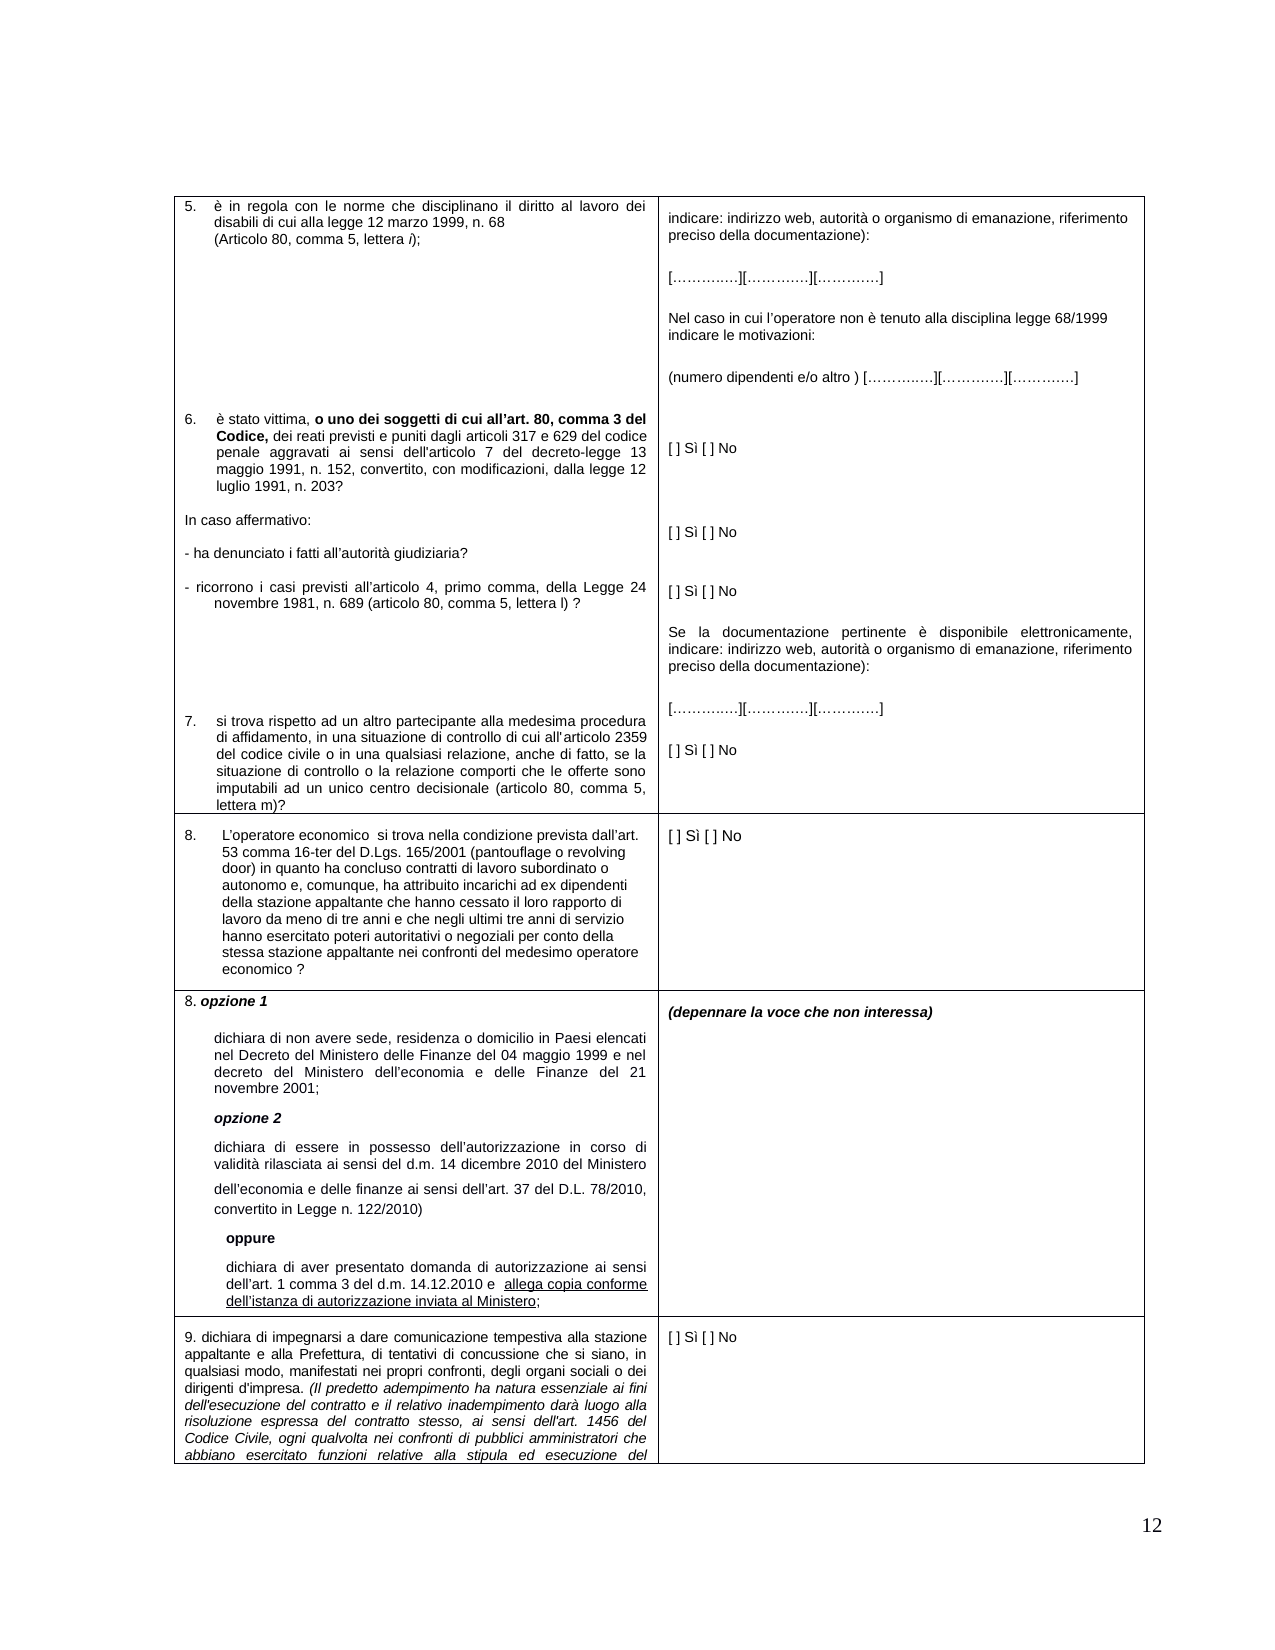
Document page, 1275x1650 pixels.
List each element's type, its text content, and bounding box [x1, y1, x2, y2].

table_cell indicare: indirizzo web, autorità o organismo di emanazione, riferimento preciso della documentazione): [………..…][……….…][……….…] Nel caso in cui l’operatore non è tenuto alla disciplina legge 68/1999 indicare le motivazioni: (numero dipendenti e/o altro ) [………..…][……….…][……….…] [ ] Sì [ ] No [ ] Sì [ ] No [ ] Sì [ ] No Se la documentazione pertinente è disponibile elettronicamente, indicare: indirizzo web, autorità o organismo di emanazione, riferimento preciso della documentazione): [………..…][……….…][……….…] [ ] Sì [ ] No [659, 197, 1144, 813]
table_cell 9. dichiara di impegnarsi a dare comunicazione tempestiva alla stazione appaltante e alla Prefettura, di tentativi di concussione che si siano, in qualsiasi modo, manifestati nei propri confronti, degli organi sociali o dei dirigenti d'impresa. (Il predetto adempimento ha natura essenziale ai fini dell'esecuzione del contratto e il relativo inadempimento darà luogo alla risoluzione espressa del contratto stesso, ai sensi dell'art. 1456 del Codice Civile, ogni qualvolta nei confronti di pubblici amministratori che abbiano esercitato funzioni relative alla stipula ed esecuzione del [175, 1317, 658, 1463]
table_cell L’operatore economico si trova nella condizione prevista dall’art. 53 comma 16-ter del D.Lgs. 165/2001 (pantouflage o revolving door) in quanto ha concluso contratti di lavoro subordinato o autonomo e, comunque, ha attribuito incarichi ad ex dipendenti della stazione appaltante che hanno cessato il loro rapporto di lavoro da meno di tre anni e che negli ultimi tre anni di servizio hanno esercitato poteri autoritativi o negoziali per conto della stessa stazione appaltante nei confronti del medesimo operatore economico ? [175, 814, 658, 990]
table_cell 8. opzione 1 dichiara di non avere sede, residenza o domicilio in Paesi elencati nel Decreto del Ministero delle Finanze del 04 maggio 1999 e nel decreto del Ministero dell’economia e delle Finanze del 21 novembre 2001; opzione 2 dichiara di essere in possesso dell’autorizzazione in corso di validità rilasciata ai sensi del d.m. 14 dicembre 2010 del Ministero dell’economia e delle finanze ai sensi dell’art. 37 del D.L. 78/2010, convertito in Legge n. 122/2010) oppure dichiara di aver presentato domanda di autorizzazione ai sensi dell’art. 1 comma 3 del d.m. 14.12.2010 e allega copia conforme dell’istanza di autorizzazione inviata al Ministero; [175, 991, 658, 1316]
table_cell L’operatore economico si trova in una delle seguenti situazioni ? è stato soggetto alla sanzione interdittiva di cui all'articolo 9, comma 2, lettera c) del decreto legislativo 8 giugno 2001, n. 231 o ad altra sanzione che comporta il divieto di contrarre con la pubblica amministrazione, compresi i provvedimenti interdittivi di cui all'articolo 14 del decreto legislativo 9 aprile 2008, n. 81 (Articolo 80, comma 5, lettera f); è iscritto nel Casellario informatico tenuto dall'Osservatorio dell'ANAC per aver presentato false dichiarazioni o falsa documentazione nelle procedure di gara e negli affidamenti di subappalti (il motivo di esclusione perdura fino a quando opera l'iscrizione nel Casellario informatico) o nella procedura di gara in corso e negli affidamenti di subappalti sono presentate documentazione o dichiarazioni non veritiere (Articolo 80, comma 5, lettera f-bis e f-ter); è iscritto nel casellario informatico tenuto dall'Osservatorio dell'ANAC per aver presentato false dichiarazioni o falsa documentazione ai fini del rilascio dell'attestazione di qualificazione, per il periodo durante il quale perdura l'iscrizione (Articolo 80, comma 5, lettera g); ha violato il divieto di intestazione fiduciaria di cui all'articolo 17 della legge 19 marzo 1990, n. 55 (Articolo 80, comma 5, lettera h)? In caso affermativo : - indicare la data dell’accertamento definitivo e l’autorità o organismo di emanazione: - la violazione è stata rimossa ? è in regola con le norme che disciplinano il diritto al lavoro dei disabili di cui alla legge 12 marzo 1999, n. 68 (Articolo 80, comma 5, lettera i); è stato vittima, o uno dei soggetti di cui all’art. 80, comma 3 del Codice, dei reati previsti e puniti dagli articoli 317 e 629 del codice penale aggravati ai sensi dell'articolo 7 del decreto-legge 13 maggio 1991, n. 152, convertito, con modificazioni, dalla legge 12 luglio 1991, n. 203? In caso affermativo: - ha denunciato i fatti all’autorità giudiziaria? - ricorrono i casi previsti all’articolo 4, primo comma, della Legge 24 novembre 1981, n. 689 (articolo 80, comma 5, lettera l) ? si trova rispetto ad un altro partecipante alla medesima procedura di affidamento, in una situazione di controllo di cui all'articolo 2359 del codice civile o in una qualsiasi relazione, anche di fatto, se la situazione di controllo o la relazione comporti che le offerte sono imputabili ad un unico centro decisionale (articolo 80, comma 5, lettera m)? [175, 197, 658, 813]
table_cell [ ] Sì [ ] No [659, 1317, 1144, 1463]
table_cell [ ] Sì [ ] No [659, 814, 1144, 990]
table_cell (depennare la voce che non interessa) [659, 991, 1144, 1316]
